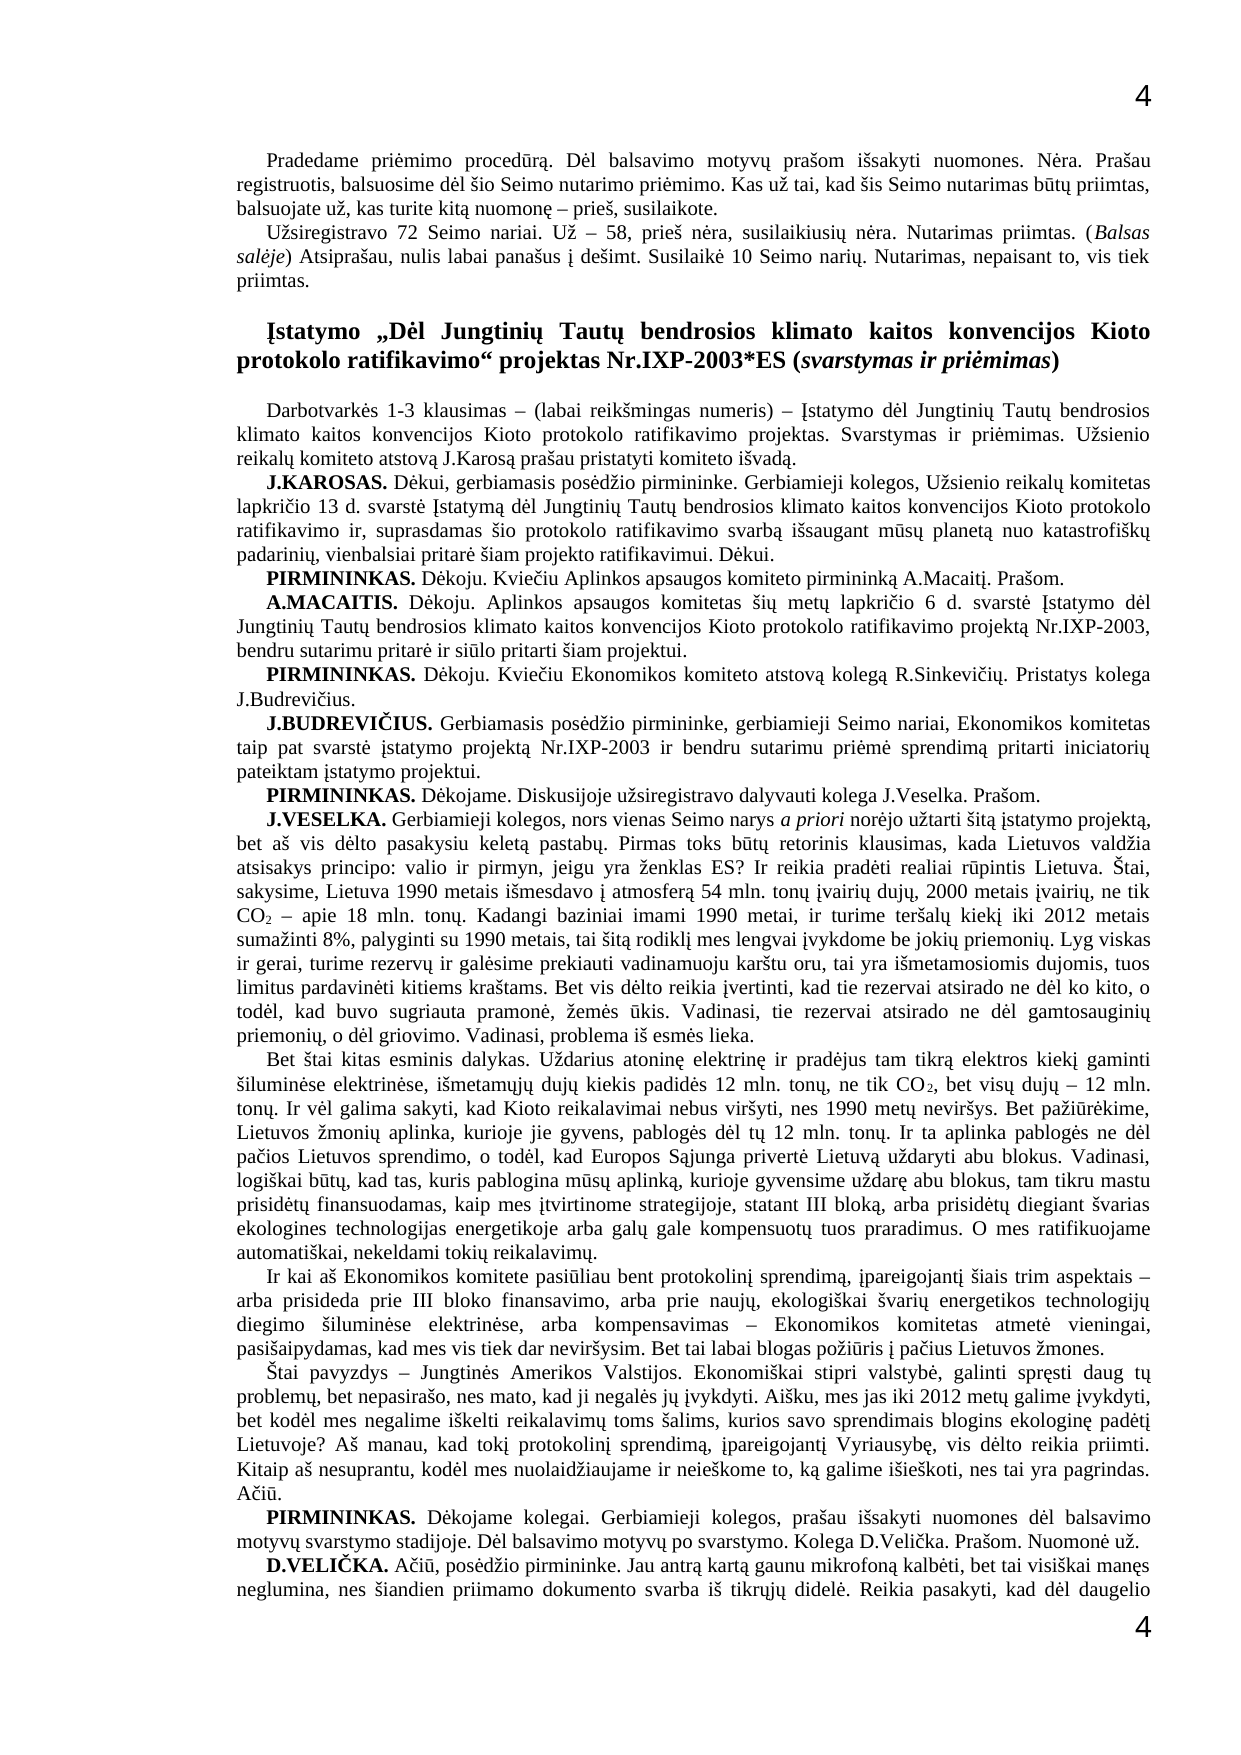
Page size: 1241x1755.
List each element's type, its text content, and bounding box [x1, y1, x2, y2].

text D.VELIČKA. Ačiū, posėdžio pirmininke. Jau antrą kartą gaunu mikrofoną kalbėti, bet tai visiškai manęs neglumina, nes šiandien priimamo dokumento svarba iš tikrųjų didelė. Reikia pasakyti, kad dėl daugelio [236, 1553, 1152, 1601]
text Štai pavyzdys – Jungtinės Amerikos Valstijos. Ekonomiškai stipri valstybė, galinti spręsti daug tų problemų, bet nepasirašo, nes mato, kad ji negalės jų įvykdyti. Aišku, mes jas iki 2012 metų galime įvykdyti, bet kodėl mes negalime iškelti reikalavimų toms šalims, kurios savo sprendimais blogins ekologinę padėtį Lietuvoje? Aš manau, kad tokį protokolinį sprendimą, įpareigojantį Vyriausybę, vis dėlto reikia priimti. Kitaip aš nesuprantu, kodėl mes nuolaidžiaujame ir neieškome to, ką galime išieškoti, nes tai yra pagrindas. Ačiū. [236, 1360, 1152, 1504]
text PIRMININKAS. Dėkojame. Diskusijoje užsiregistravo dalyvauti kolega J.Veselka. Prašom. [236, 783, 1152, 807]
text PIRMININKAS. Dėkoju. Kviečiu Ekonomikos komiteto atstovą kolegą R.Sinkevičių. Pristatys kolega J.Budrevičius. [236, 662, 1152, 711]
text PIRMININKAS. Dėkoju. Kviečiu Aplinkos apsaugos komiteto pirmininką A.Macaitį. Prašom. [236, 566, 1152, 590]
text PIRMININKAS. Dėkojame kolegai. Gerbiamieji kolegos, prašau išsakyti nuomones dėl balsavimo motyvų svarstymo stadijoje. Dėl balsavimo motyvų po svarstymo. Kolega D.Velička. Prašom. Nuomonė už. [236, 1504, 1152, 1553]
text J.VESELKA. Gerbiamieji kolegos, nors vienas Seimo narys a priori norėjo užtarti šitą įstatymo projektą, bet aš vis dėlto pasakysiu keletą pastabų. Pirmas toks būtų retorinis klausimas, kada Lietuvos valdžia atsisakys principo: valio ir pirmyn, jeigu yra ženklas ES? Ir reikia pradėti realiai rūpintis Lietuva. Štai, sakysime, Lietuva 1990 metais išmesdavo į atmosferą 54 mln. tonų įvairių dujų, 2000 metais įvairių, ne tik CO2 – apie 18 mln. tonų. Kadangi baziniai imami 1990 metai, ir turime teršalų kiekį iki 2012 metais sumažinti 8%, palyginti su 1990 metais, tai šitą rodiklį mes lengvai įvykdome be jokių priemonių. Lyg viskas ir gerai, turime rezervų ir galėsime prekiauti vadinamuoju karštu oru, tai yra išmetamosiomis dujomis, tuos limitus pardavinėti kitiems kraštams. Bet vis dėlto reikia įvertinti, kad tie rezervai atsirado ne dėl ko kito, o todėl, kad buvo sugriauta pramonė, žemės ūkis. Vadinasi, tie rezervai atsirado ne dėl gamtosauginių priemonių, o dėl griovimo. Vadinasi, problema iš esmės lieka. [236, 807, 1152, 1047]
text J.KAROSAS. Dėkui, gerbiamasis posėdžio pirmininke. Gerbiamieji kolegos, Užsienio reikalų komitetas lapkričio 13 d. svarstė Įstatymą dėl Jungtinių Tautų bendrosios klimato kaitos konvencijos Kioto protokolo ratifikavimo ir, suprasdamas šio protokolo ratifikavimo svarbą išsaugant mūsų planetą nuo katastrofiškų padarinių, vienbalsiai pritarė šiam projekto ratifikavimui. Dėkui. [236, 470, 1152, 566]
text Bet štai kitas esminis dalykas. Uždarius atoninę elektrinę ir pradėjus tam tikrą elektros kiekį gaminti šiluminėse elektrinėse, išmetamųjų dujų kiekis padidės 12 mln. tonų, ne tik CO2, bet visų dujų – 12 mln. tonų. Ir vėl galima sakyti, kad Kioto reikalavimai nebus viršyti, nes 1990 metų neviršys. Bet pažiūrėkime, Lietuvos žmonių aplinka, kurioje jie gyvens, pablogės dėl tų 12 mln. tonų. Ir ta aplinka pablogės ne dėl pačios Lietuvos sprendimo, o todėl, kad Europos Sąjunga privertė Lietuvą uždaryti abu blokus. Vadinasi, logiškai būtų, kad tas, kuris pablogina mūsų aplinką, kurioje gyvensime uždarę abu blokus, tam tikru mastu prisidėtų finansuodamas, kaip mes įtvirtinome strategijoje, statant III bloką, arba prisidėtų diegiant švarias ekologines technologijas energetikoje arba galų gale kompensuotų tuos praradimus. O mes ratifikuojame automatiškai, nekeldami tokių reikalavimų. [236, 1047, 1152, 1264]
text Ir kai aš Ekonomikos komitete pasiūliau bent protokolinį sprendimą, įpareigojantį šiais trim aspektais – arba prisideda prie III bloko finansavimo, arba prie naujų, ekologiškai švarių energetikos technologijų diegimo šiluminėse elektrinėse, arba kompensavimas – Ekonomikos komitetas atmetė vieningai, pasišaipydamas, kad mes vis tiek dar neviršysim. Bet tai labai blogas požiūris į pačius Lietuvos žmones. [236, 1264, 1152, 1360]
text Įstatymo „Dėl Jungtinių Tautų bendrosios klimato kaitos konvencijos Kioto protokolo ratifikavimo“ projektas Nr.IXP-2003*ES (svarstymas ir priėmimas) [236, 316, 1152, 374]
text Darbotvarkės 1-3 klausimas – (labai reikšmingas numeris) – Įstatymo dėl Jungtinių Tautų bendrosios klimato kaitos konvencijos Kioto protokolo ratifikavimo projektas. Svarstymas ir priėmimas. Užsienio reikalų komiteto atstovą J.Karosą prašau pristatyti komiteto išvadą. [236, 398, 1152, 470]
text A.MACAITIS. Dėkoju. Aplinkos apsaugos komitetas šių metų lapkričio 6 d. svarstė Įstatymo dėl Jungtinių Tautų bendrosios klimato kaitos konvencijos Kioto protokolo ratifikavimo projektą Nr.IXP-2003, bendru sutarimu pritarė ir siūlo pritarti šiam projektui. [236, 590, 1152, 662]
text Užsiregistravo 72 Seimo nariai. Už – 58, prieš nėra, susilaikiusių nėra. Nutarimas priimtas. (Balsas salėje) Atsiprašau, nulis labai panašus į dešimt. Susilaikė 10 Seimo narių. Nutarimas, nepaisant to, vis tiek priimtas. [236, 220, 1152, 292]
text Pradedame priėmimo procedūrą. Dėl balsavimo motyvų prašom išsakyti nuomones. Nėra. Prašau registruotis, balsuosime dėl šio Seimo nutarimo priėmimo. Kas už tai, kad šis Seimo nutarimas būtų priimtas, balsuojate už, kas turite kitą nuomonę – prieš, susilaikote. [236, 148, 1152, 220]
text J.BUDREVIČIUS. Gerbiamasis posėdžio pirmininke, gerbiamieji Seimo nariai, Ekonomikos komitetas taip pat svarstė įstatymo projektą Nr.IXP-2003 ir bendru sutarimu priėmė sprendimą pritarti iniciatorių pateiktam įstatymo projektui. [236, 711, 1152, 783]
